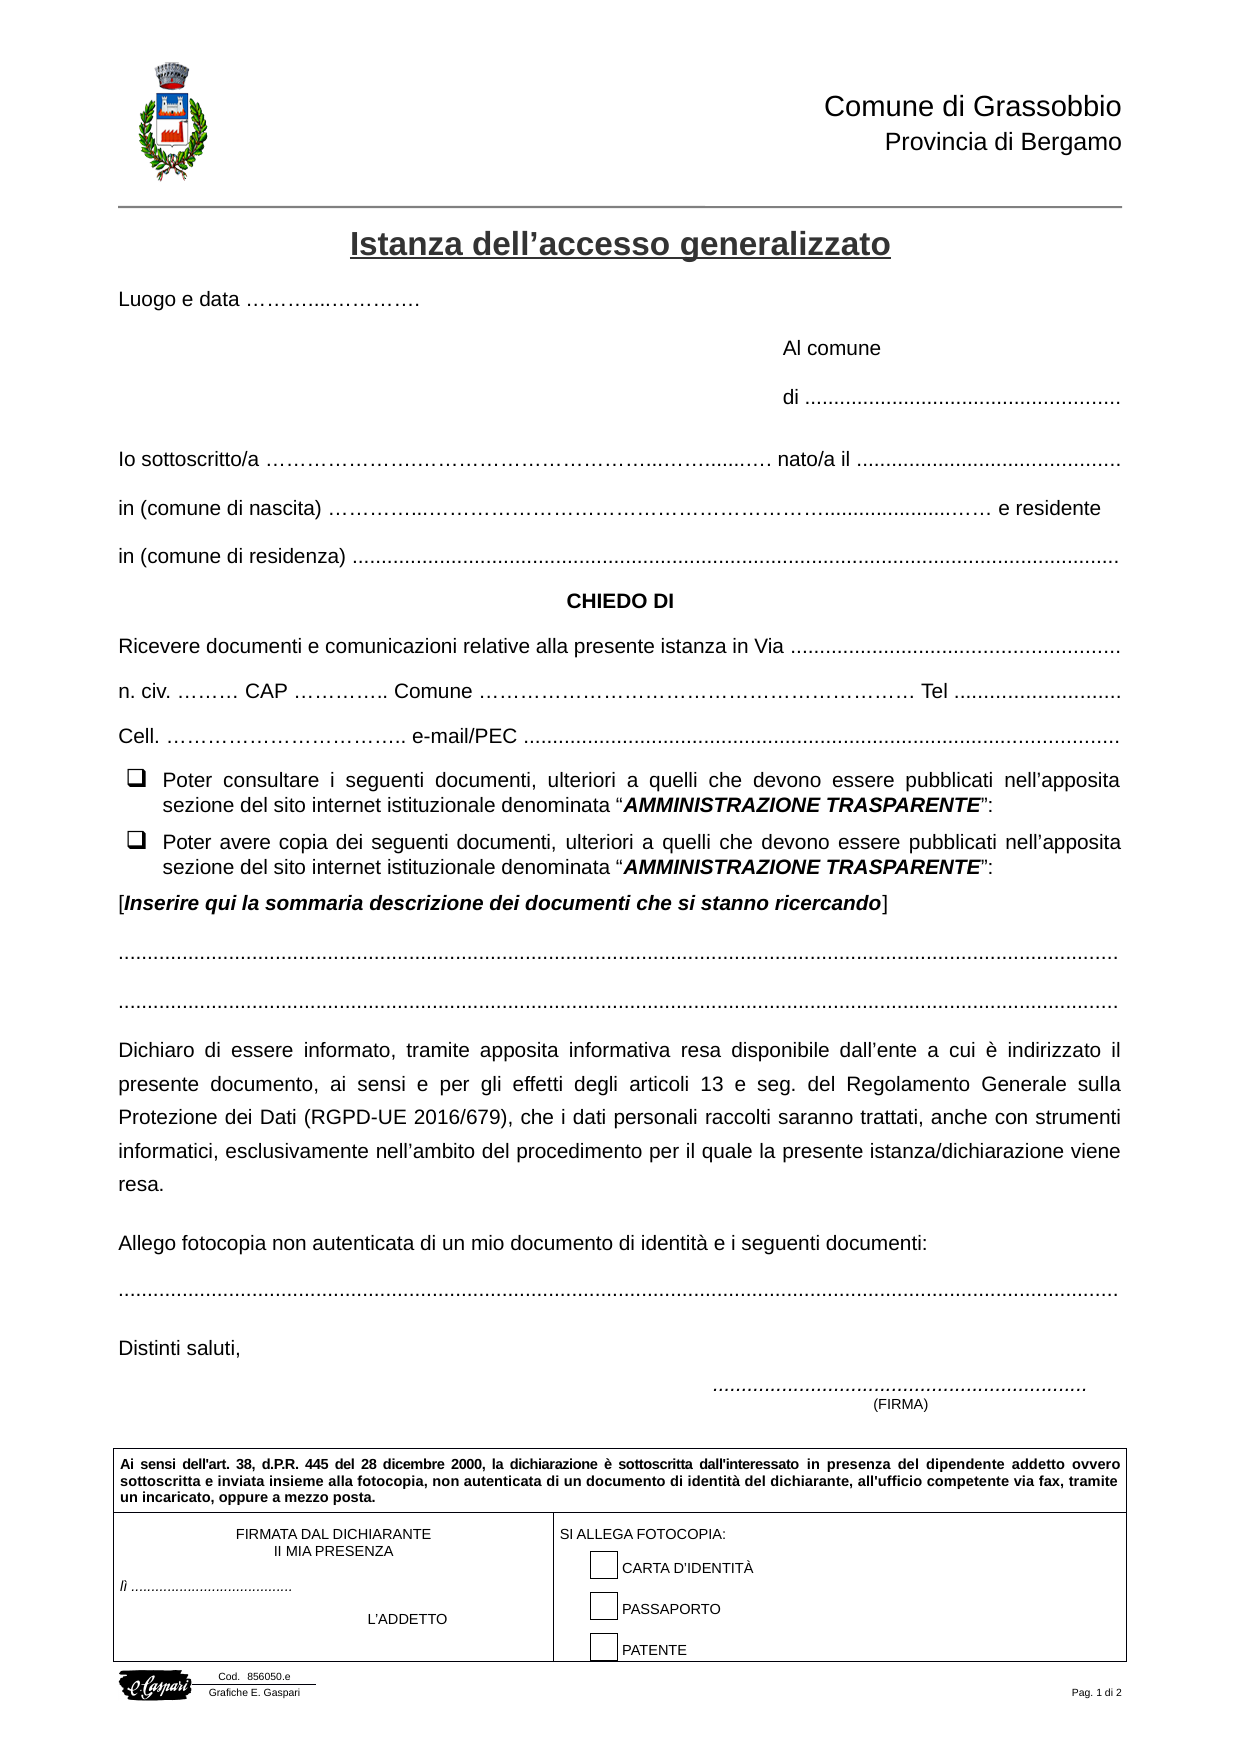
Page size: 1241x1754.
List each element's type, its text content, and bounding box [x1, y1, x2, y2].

subtitle Istanza dell’accesso generalizzato [118, 224, 1122, 262]
picture [118, 1669, 192, 1701]
text di [783, 385, 1122, 409]
text Ricevere documenti e comunicazioni relative alla presente istanza in Via [118, 634, 1122, 658]
picture [122, 58, 224, 189]
table_header Ai sensi dell'art. 38, d.P.R. 445 del 28 dicembre 2000, la dichiarazione è sottoscritta dall'interessato in presenza del dipendente addetto ovvero sottoscritta e inviata insieme alla fotocopia, non autenticata di un documento di identità del dichiarante, all'ufficio competente via fax, tramite un incaricato, oppure a mezzo posta. [114, 1449, 1126, 1512]
text Cell. …………………………….. e-mail/PEC [118, 723, 1122, 747]
text Allego fotocopia non autenticata di un mio documento di identità e i seguenti documenti: [118, 1231, 1122, 1255]
text in (comune di nascita) …………...…………………………………………………......................…… e residente [118, 495, 1122, 519]
list Poter avere copia dei seguenti documenti, ulteriori a quelli che devono essere pubblicati nell’apposita sezione del sito internet istituzionale denominata “AMMINISTRAZIONE TRASPARENTE”: [125, 830, 1122, 879]
table_cell FIRMATA DAL DICHIARANTE II MIA PRESENZA lì ........................................ L’ADDETTO [114, 1513, 553, 1661]
text Al comune [783, 336, 1122, 360]
text in (comune di residenza) [118, 544, 1122, 568]
text ................................................................. [679, 1372, 1122, 1396]
text CHIEDO DI [118, 589, 1122, 613]
list Poter consultare i seguenti documenti, ulteriori a quelli che devono essere pubblicati nell’apposita sezione del sito internet istituzionale denominata “AMMINISTRAZIONE TRASPARENTE”: [125, 768, 1122, 817]
table_cell SI ALLEGA FOTOCOPIA: CARTA D’IDENTITÀ PASSAPORTO PATENTE [554, 1513, 1126, 1661]
text n. civ. ……… CAP ………….. Comune ……………………………………………………… Tel [118, 679, 1122, 703]
text Dichiaro di essere informato, tramite apposita informativa resa disponibile dall’ente a cui è indirizzato il presente documento, ai sensi e per gli effetti degli articoli 13 e seg. del Regolamento Generale sulla Protezione dei Dati (RGPD-UE 2016/679), che i dati personali raccolti saranno trattati, anche con strumenti informatici, esclusivamente nell’ambito del procedimento per il quale la presente istanza/dichiarazione viene resa. [118, 1038, 1122, 1196]
text Provincia di Bergamo [224, 127, 1122, 156]
text Comune di Grassobbio [224, 89, 1122, 122]
text Distinti saluti, [118, 1335, 1122, 1359]
text Luogo e data ………....…………. [118, 287, 1122, 311]
text Io sottoscritto/a ………………….……………………………...…….......…. nato/a il [118, 446, 1122, 470]
text [Inserire qui la sommaria descrizione dei documenti che si stanno ricercando] [118, 891, 1122, 915]
text (FIRMA) [679, 1396, 1122, 1413]
